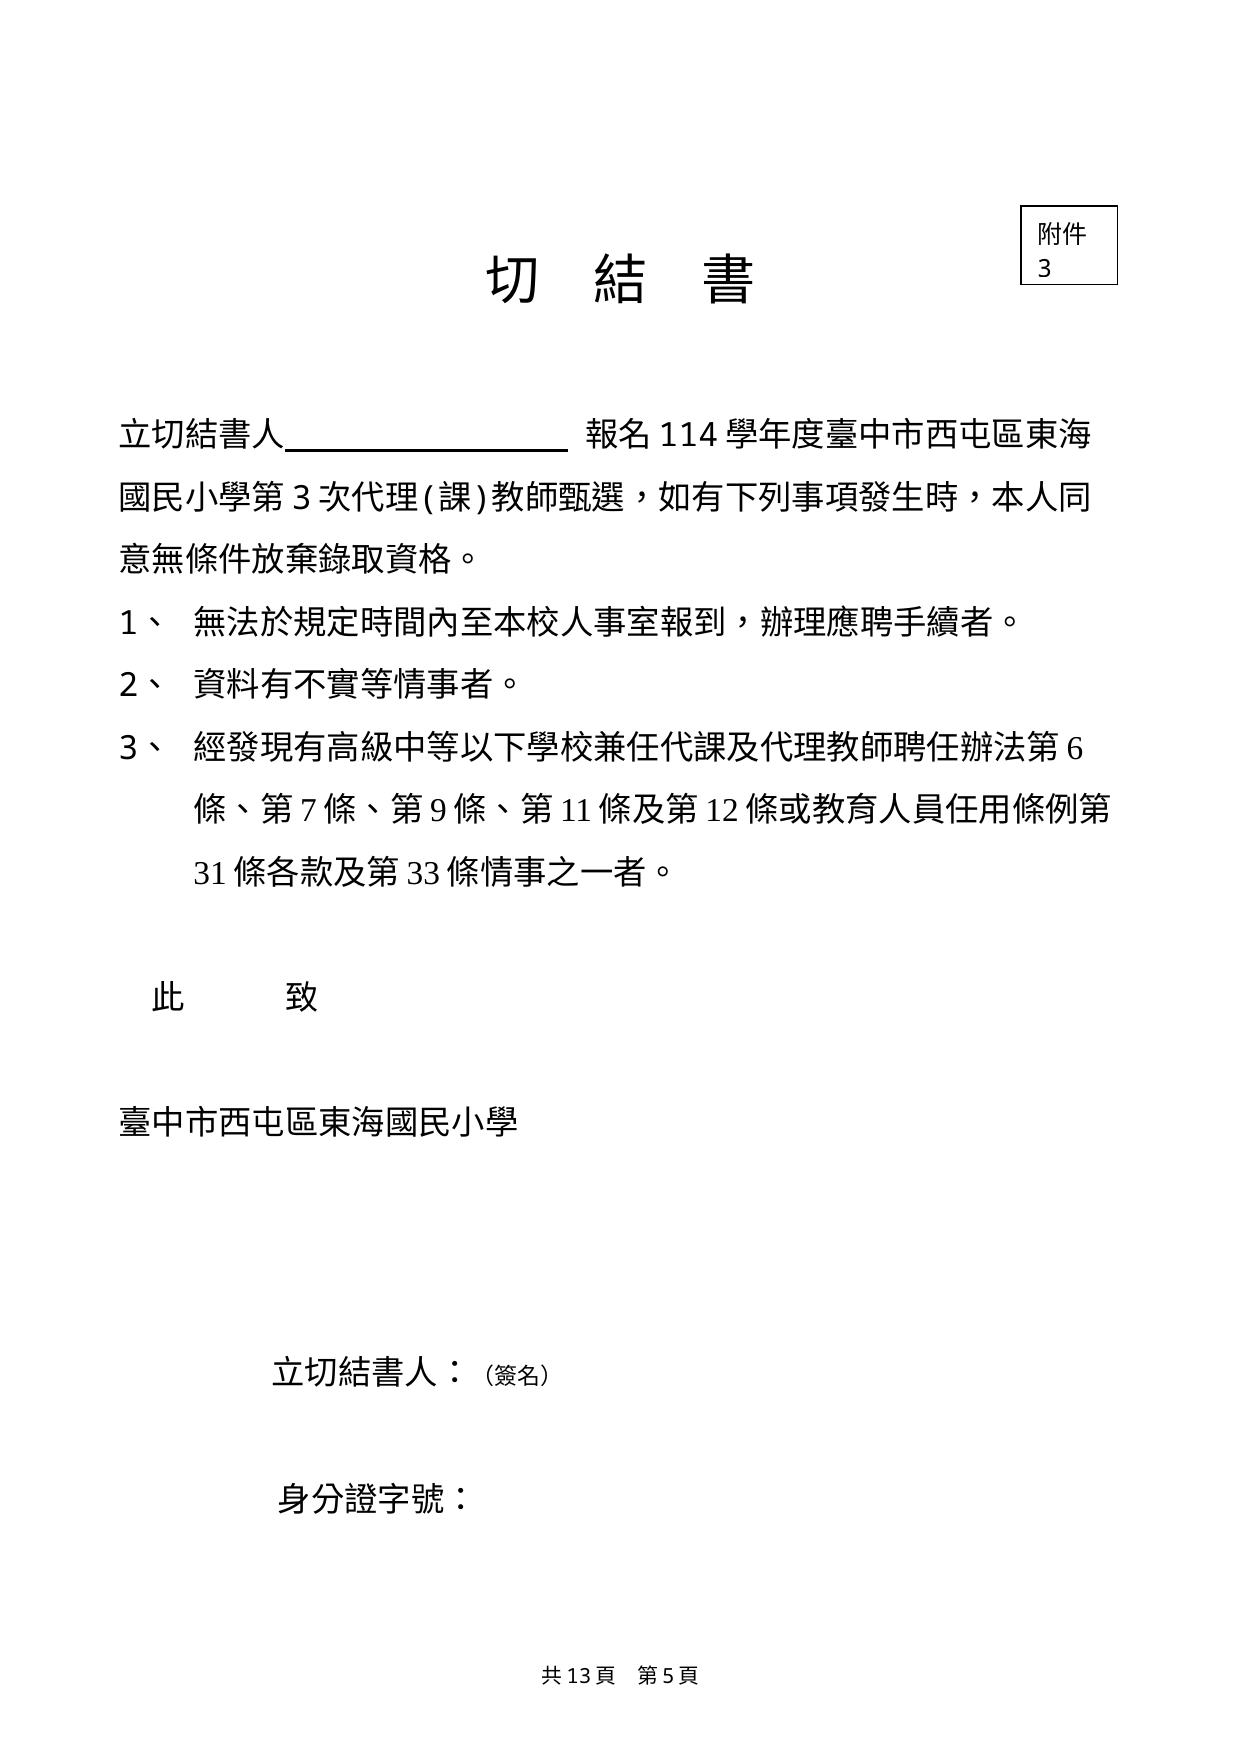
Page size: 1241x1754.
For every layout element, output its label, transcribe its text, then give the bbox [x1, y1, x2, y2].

text 此 致 [118, 953, 1122, 1016]
text 立切結書人：（簽名） [118, 1328, 1122, 1391]
text 身分證字號： [118, 1453, 1122, 1516]
text 臺中市西屯區東海國民小學 [118, 1078, 1122, 1141]
text 立切結書人 報名114學年度臺中市西屯區東海國民小學第3次代理(課)教師甄選，如有下列事項發生時，本人同意無條件放棄錄取資格。 [118, 391, 1122, 578]
list 資料有不實等情事者。 [118, 641, 1122, 703]
text 切 結 書 [118, 203, 1122, 328]
text 附件3 [1037, 214, 1102, 276]
list 經發現有高級中等以下學校兼任代課及代理教師聘任辦法第6條、第7條、第9條、第11條及第12條或教育人員任用條例第31條各款及第33條情事之一者。 [118, 703, 1122, 891]
list 無法於規定時間內至本校人事室報到，辦理應聘手續者。 [118, 578, 1122, 641]
